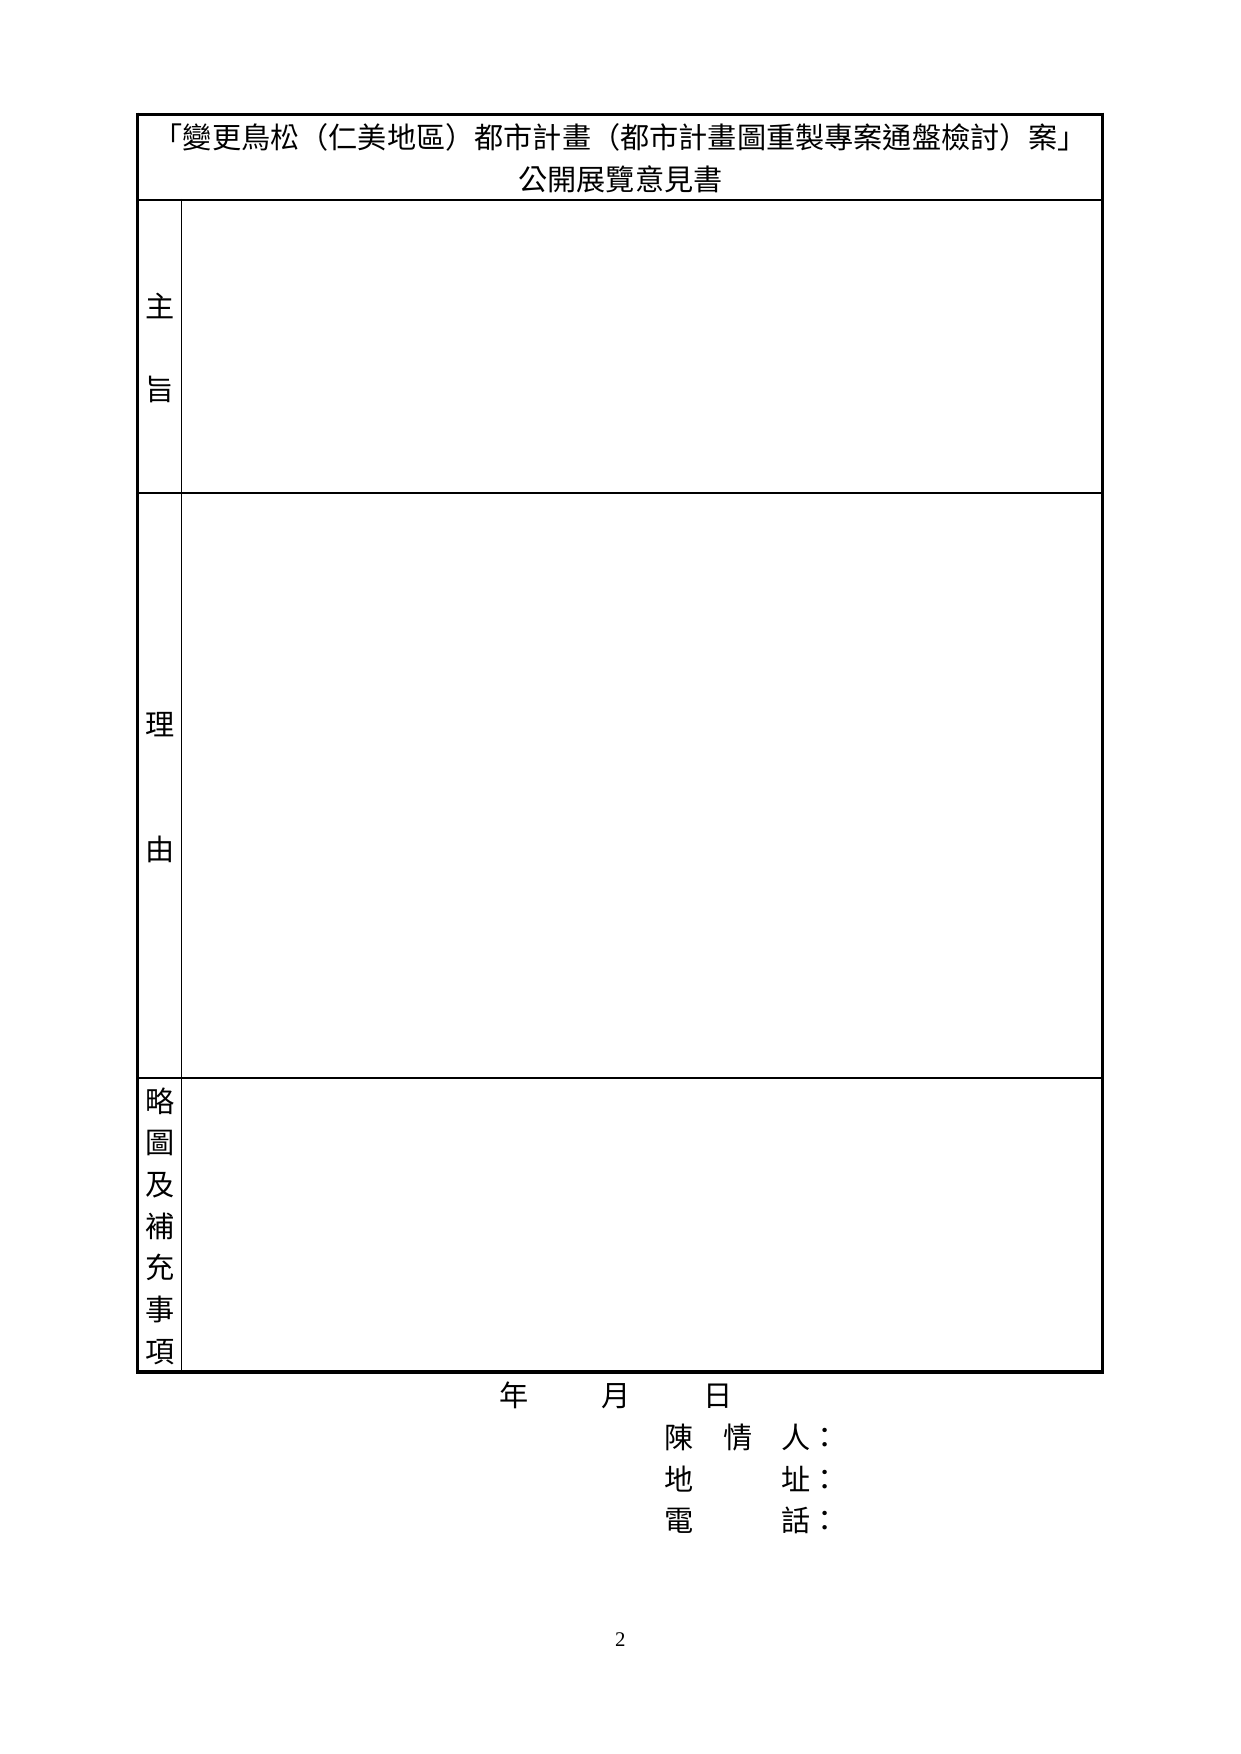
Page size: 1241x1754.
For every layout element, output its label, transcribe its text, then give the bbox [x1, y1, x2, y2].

text 地 址： [664, 1457, 1122, 1498]
table_cell [182, 494, 1101, 1077]
table_cell [182, 201, 1101, 492]
text 電 話： [664, 1498, 1122, 1540]
table_cell 略圖及補充事項 [139, 1079, 181, 1370]
text 陳 情 人： [664, 1415, 1122, 1457]
table_header 「變更鳥松（仁美地區）都市計畫（都市計畫圖重製專案通盤檢討）案」 公開展覽意見書 [139, 116, 1101, 199]
table_cell 主 旨 [139, 201, 181, 492]
table_cell [182, 1079, 1101, 1370]
table_cell 理 由 [139, 494, 181, 1077]
text 年 月 日 [193, 1373, 1122, 1415]
